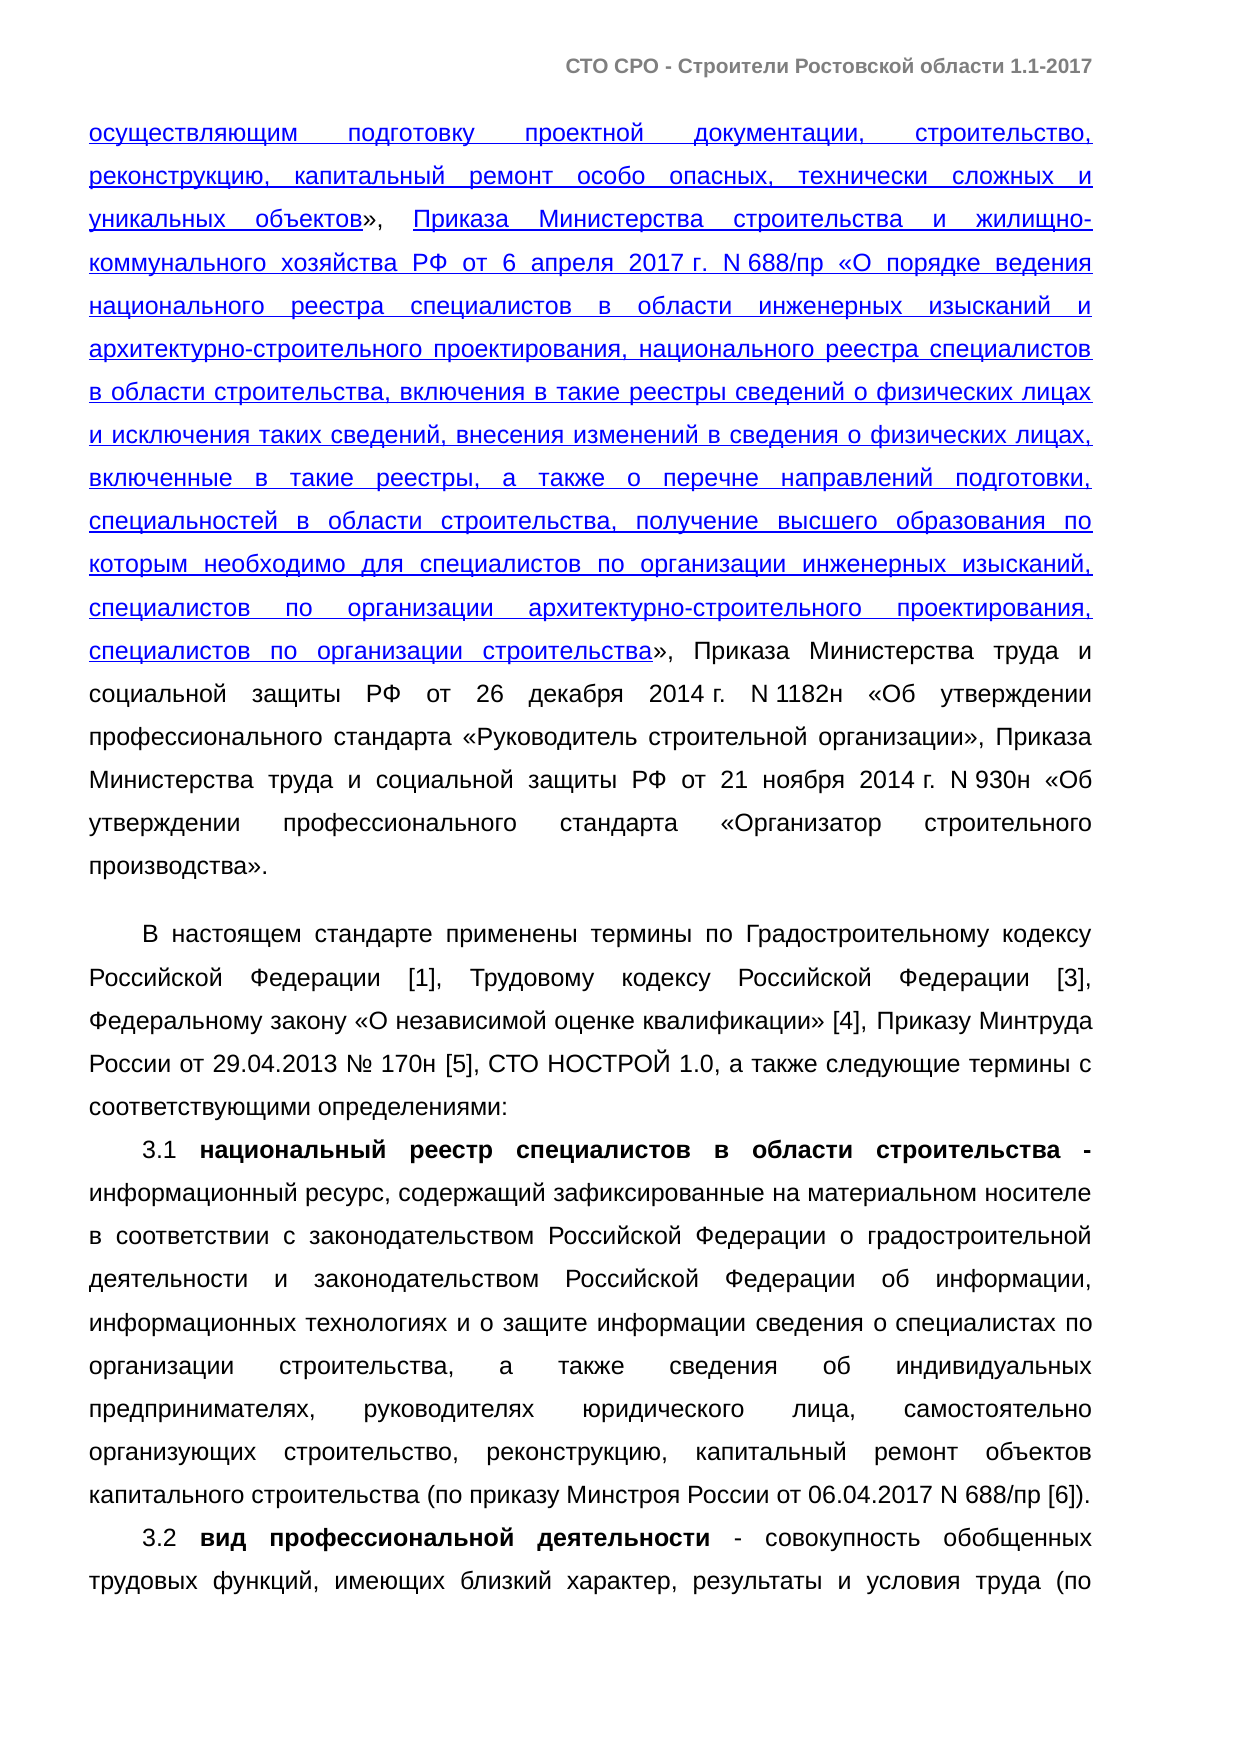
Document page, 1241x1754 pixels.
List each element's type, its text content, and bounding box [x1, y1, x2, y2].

text в области строительства, включения в такие реестры сведений о физических лицах [89, 360, 1092, 402]
text 3.2 вид профессиональной деятельности - совокупность обобщенных трудовых функций, имеющих близкий характер, результаты и условия труда (по [89, 1523, 1092, 1595]
text специалистов по организации строительства», Приказа Министерства труда и социальной защиты РФ от 26 декабря 2014 г. N 1182н «Об утверждении профессионального стандарта «Руководитель строительной организации», Приказа Министерства труда и социальной защиты РФ от 21 ноября 2014 г. N 930н «Об утверждении профессионального стандарта «Организатор строительного производства». [89, 619, 1092, 880]
text специалистов по организации архитектурно-строительного проектирования, [89, 576, 1092, 618]
text 3.1 национальный реестр специалистов в области строительства - информационный ресурс, содержащий зафиксированные на материальном носителе в соответствии с законодательством Российской Федерации о градостроительной деятельности и законодательством Российской Федерации об информации, информационных технологиях и о защите информации сведения о специалистах по организации строительства, а также сведения об индивидуальных предпринимателях, руководителях юридического лица, самостоятельно организующих строительство, реконструкцию, капитальный ремонт объектов капитального строительства (по приказу Минстроя России от 06.04.2017 N 688/пр [6]). [89, 1135, 1092, 1509]
text осуществляющим подготовку проектной документации, строительство, [89, 118, 1092, 143]
text В настоящем стандарте применены термины по Градостроительному кодексу Российской Федерации [1], Трудовому кодексу Российской Федерации [3], Федеральному закону «О независимой оценке квалификации» [4], Приказу Минтруда России от 29.04.2013 № 170н [5], СТО НОСТРОЙ 1.0, а также следующие термины с соответствующими определениями: [89, 919, 1092, 1121]
text национального реестра специалистов в области инженерных изысканий и [89, 274, 1092, 316]
text архитектурно-строительного проектирования, национального реестра специалистов [89, 317, 1092, 359]
text и исключения таких сведений, внесения изменений в сведения о физических лицах, [89, 403, 1092, 445]
text включенные в такие реестры, а также о перечне направлений подготовки, [89, 446, 1092, 488]
text уникальных объектов», Приказа Министерства строительства и жилищно-коммунального хозяйства РФ от 6 апреля 2017 г. N 688/пр «О порядке ведения [89, 188, 1092, 273]
text специальностей в области строительства, получение высшего образования по [89, 489, 1092, 531]
text реконструкцию, капитальный ремонт особо опасных, технически сложных и [89, 144, 1092, 186]
text которым необходимо для специалистов по организации инженерных изысканий, [89, 533, 1092, 574]
